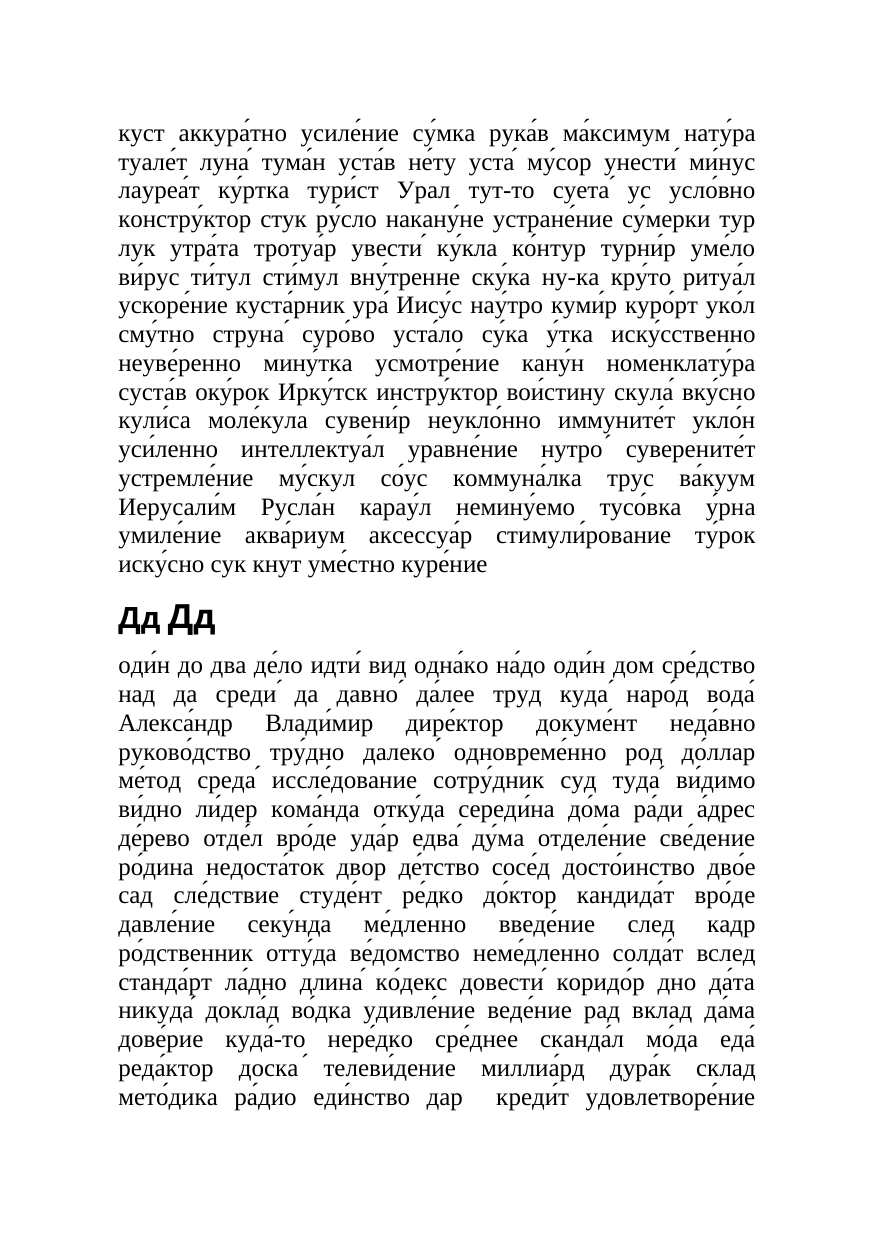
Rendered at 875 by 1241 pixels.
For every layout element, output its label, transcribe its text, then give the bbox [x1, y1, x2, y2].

text куст аккура́тно усиле́ние су́мка рука́в ма́ксимум нату́ра туале́т луна́ тума́н уста́в не́ту уста́ му́сор унести́ ми́нус лауреа́т ку́ртка тури́ст Урал тут-то суета́ ус усло́вно констру́ктор стук ру́сло накану́не устране́ние су́мерки тур лук утра́та тротуа́р увести́ ку́кла ко́нтур турни́р уме́ло ви́рус ти́тул сти́мул вну́тренне ску́ка ну-ка кру́то ритуа́л ускоре́ние куста́рник ура́ Иису́с нау́тро куми́р куро́рт уко́л сму́тно струна́ суро́во уста́ло су́ка у́тка иску́сственно неуве́ренно мину́тка усмотре́ние кану́н номенклату́ра суста́в оку́рок Ирку́тск инстру́ктор вои́стину скула́ вку́сно кули́са моле́кула сувени́р неукло́нно иммуните́т укло́н уси́ленно интеллектуа́л уравне́ние нутро́ суверените́т устремле́ние му́скул со́ус коммуна́лка трус ва́куум Иерусали́м Русла́н карау́л немину́емо тусо́вка у́рна умиле́ние аква́риум аксессуа́р стимули́рование ту́рок иску́сно сук кнут уме́стно куре́ние [118, 118, 756, 578]
text оди́н до два де́ло идти́ вид одна́ко на́до оди́н дом сре́дство над да среди́ да давно́ да́лее труд куда́ наро́д вода́ Алекса́ндр Влади́мир дире́ктор докуме́нт неда́вно руково́дство тру́дно далеко́ одновреме́нно род до́ллар ме́тод среда́ иссле́дование сотру́дник суд туда́ ви́димо ви́дно ли́дер кома́нда отку́да середи́на до́ма ра́ди а́дрес де́рево отде́л вро́де уда́р едва́ ду́ма отделе́ние све́дение ро́дина недоста́ток двор де́тство сосе́д досто́инство дво́е сад сле́дствие студе́нт ре́дко до́ктор кандида́т вро́де давле́ние секу́нда ме́дленно введе́ние след кадр ро́дственник отту́да ве́домство неме́дленно солда́т вслед станда́рт ла́дно длина́ ко́декс довести́ коридо́р дно да́та никуда́ докла́д во́дка удивле́ние веде́ние рад вклад да́ма дове́рие куда́-то нере́дко сре́днее сканда́л мо́да еда́ реда́ктор доска́ телеви́дение миллиа́рд дура́к склад мето́дика ра́дио еди́нство дар креди́т удовлетворе́ние [118, 651, 756, 1111]
subtitle Дд Дд [118, 593, 756, 638]
